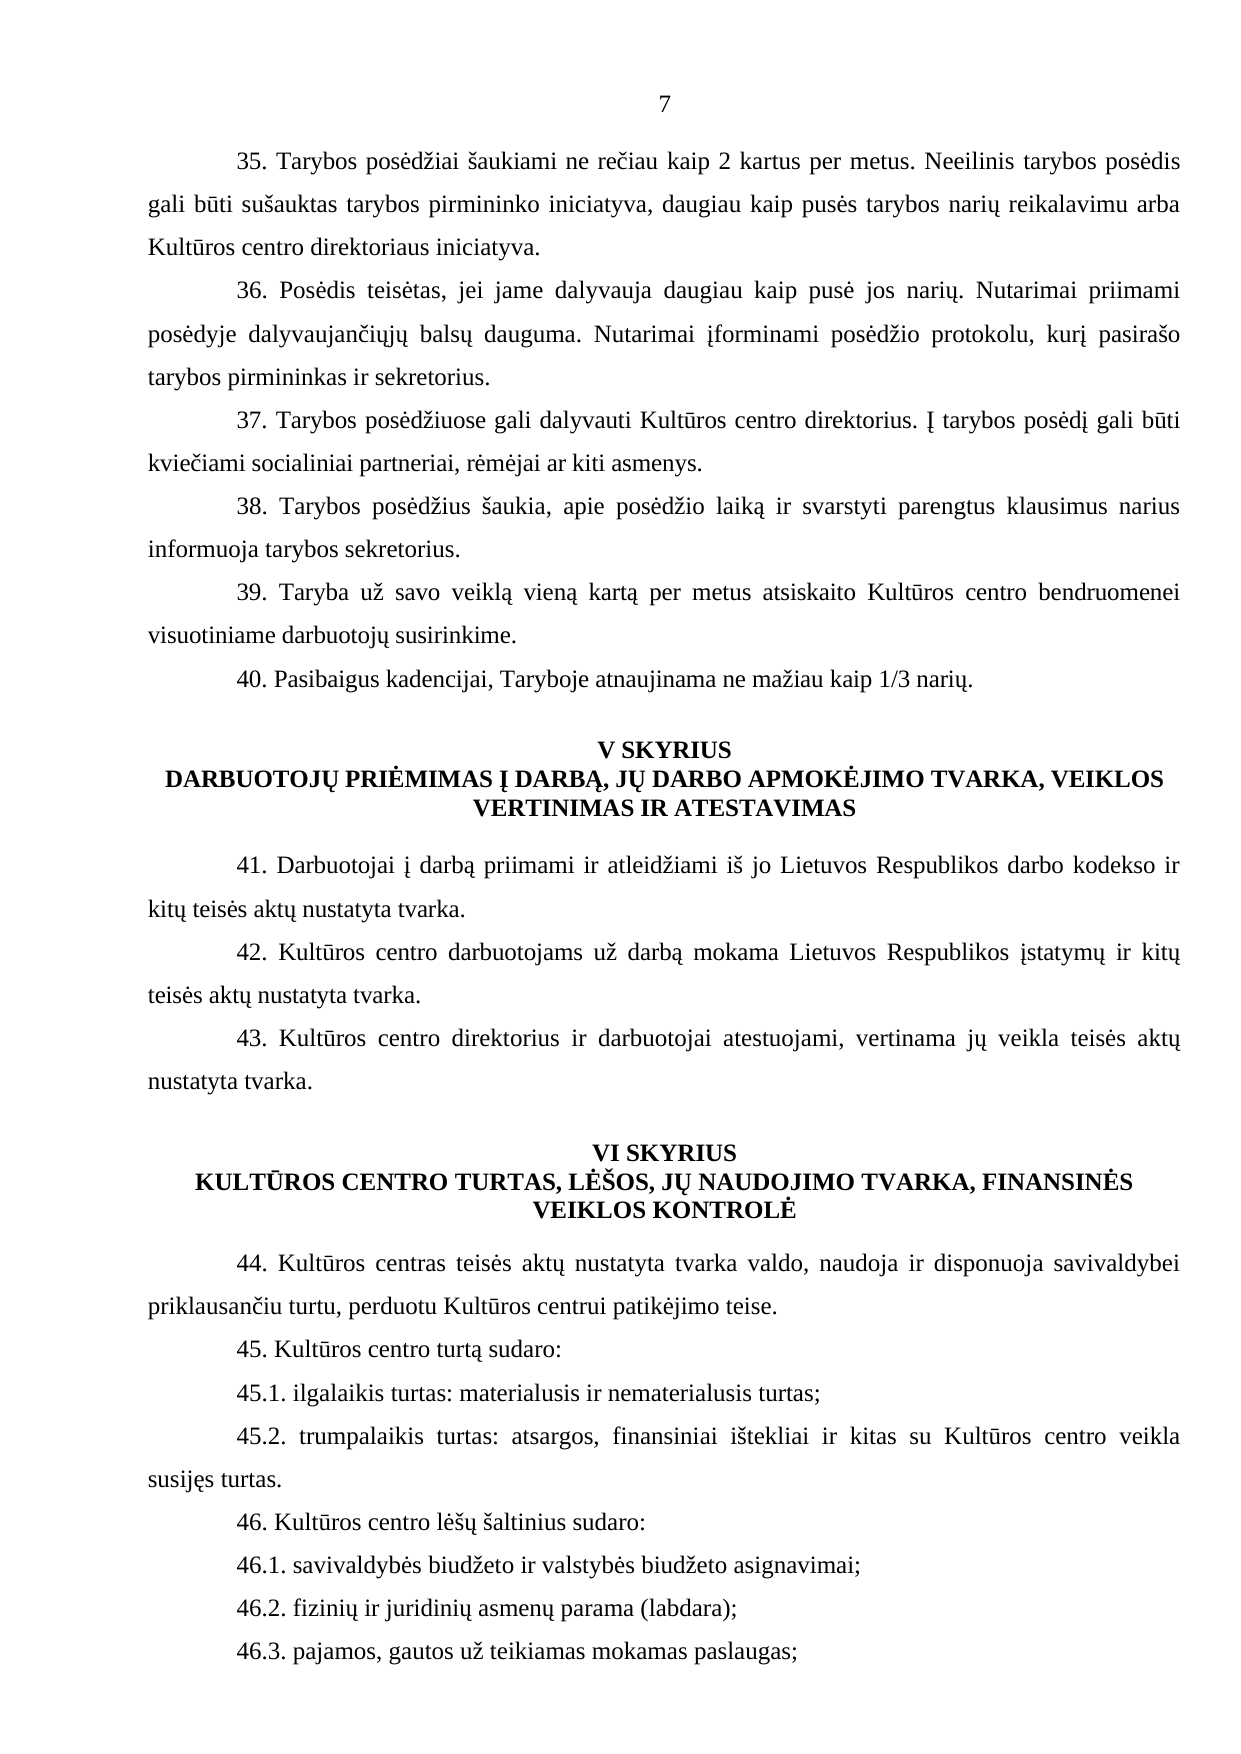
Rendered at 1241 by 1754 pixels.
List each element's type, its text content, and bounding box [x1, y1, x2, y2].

text 45. Kultūros centro turtą sudaro: [148, 1334, 1181, 1363]
text 39. Taryba už savo veiklą vieną kartą per metus atsiskaito Kultūros centro bendruomenei visuotiniame darbuotojų susirinkime. [148, 577, 1181, 649]
text 42. Kultūros centro darbuotojams už darbą mokama Lietuvos Respublikos įstatymų ir kitų teisės aktų nustatyta tvarka. [148, 937, 1181, 1009]
text 41. Darbuotojai į darbą priimami ir atleidžiami iš jo Lietuvos Respublikos darbo kodekso ir kitų teisės aktų nustatyta tvarka. [148, 851, 1181, 922]
text KULTŪROS CENTRO TURTAS, LĖŠOS, JŲ NAUDOJIMO TVARKA, FINANSINĖS VEIKLOS KONTROLĖ [148, 1167, 1181, 1224]
text 38. Tarybos posėdžius šaukia, apie posėdžio laiką ir svarstyti parengtus klausimus narius informuoja tarybos sekretorius. [148, 491, 1181, 563]
text 35. Tarybos posėdžiai šaukiami ne rečiau kaip 2 kartus per metus. Neeilinis tarybos posėdis gali būti sušauktas tarybos pirmininko iniciatyva, daugiau kaip pusės tarybos narių reikalavimu arba Kultūros centro direktoriaus iniciatyva. [148, 146, 1181, 261]
text 45.2. trumpalaikis turtas: atsargos, finansiniai ištekliai ir kitas su Kultūros centro veikla susijęs turtas. [148, 1421, 1181, 1493]
text V SKYRIUS [148, 736, 1181, 764]
text 45.1. ilgalaikis turtas: materialusis ir nematerialusis turtas; [148, 1378, 1181, 1406]
text 36. Posėdis teisėtas, jei jame dalyvauja daugiau kaip pusė jos narių. Nutarimai priimami posėdyje dalyvaujančiųjų balsų dauguma. Nutarimai įforminami posėdžio protokolu, kurį pasirašo tarybos pirmininkas ir sekretorius. [148, 276, 1181, 391]
text 44. Kultūros centras teisės aktų nustatyta tvarka valdo, naudoja ir disponuoja savivaldybei priklausančiu turtu, perduotu Kultūros centrui patikėjimo teise. [148, 1248, 1181, 1320]
text 37. Tarybos posėdžiuose gali dalyvauti Kultūros centro direktorius. Į tarybos posėdį gali būti kviečiami socialiniai partneriai, rėmėjai ar kiti asmenys. [148, 405, 1181, 477]
text 46. Kultūros centro lėšų šaltinius sudaro: [148, 1507, 1181, 1536]
text DARBUOTOJŲ PRIĖMIMAS Į DARBĄ, JŲ DARBO APMOKĖJIMO TVARKA, VEIKLOS VERTINIMAS IR ATESTAVIMAS [148, 764, 1181, 822]
text 43. Kultūros centro direktorius ir darbuotojai atestuojami, vertinama jų veikla teisės aktų nustatyta tvarka. [148, 1023, 1181, 1095]
text 46.2. fizinių ir juridinių asmenų parama (labdara); [148, 1593, 1181, 1622]
text 46.1. savivaldybės biudžeto ir valstybės biudžeto asignavimai; [148, 1550, 1181, 1579]
text 46.3. pajamos, gautos už teikiamas mokamas paslaugas; [148, 1636, 1181, 1665]
text VI SKYRIUS [148, 1138, 1181, 1167]
text 40. Pasibaigus kadencijai, Taryboje atnaujinama ne mažiau kaip 1/3 narių. [148, 664, 1181, 692]
